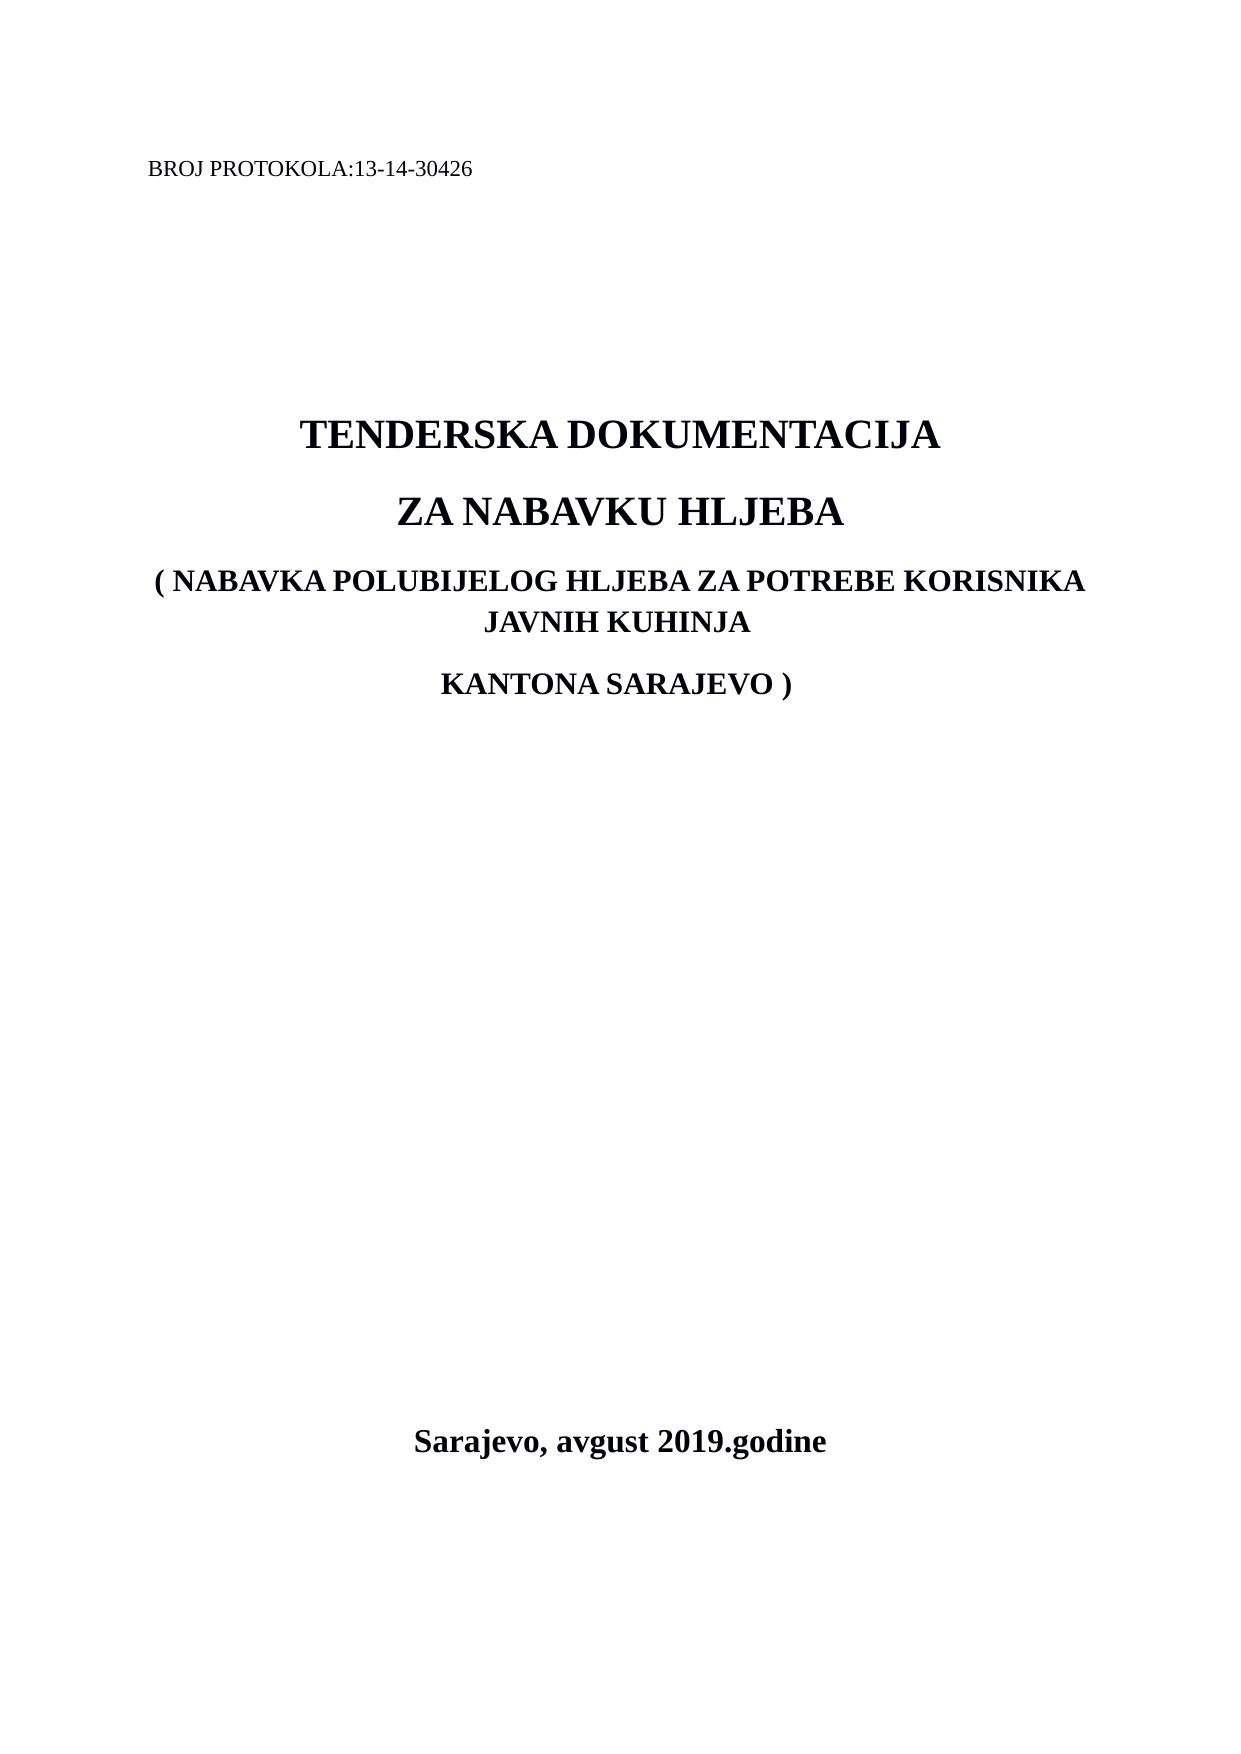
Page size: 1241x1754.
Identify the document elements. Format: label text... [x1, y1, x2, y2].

text BROJ PROTOKOLA:13-14-30426 [148, 155, 1093, 181]
text TENDERSKA DOKUMENTACIJA [148, 410, 1093, 458]
text KANTONA SARAJEVO ) [148, 665, 1093, 701]
text ZA NABAVKU HLJEBA [148, 486, 1093, 534]
text ( NABAVKA POLUBIJELOG HLJEBA ZA POTREBE KORISNIKA JAVNIH KUHINJA [148, 562, 1093, 639]
text Sarajevo, avgust 2019.godine [148, 1422, 1093, 1460]
